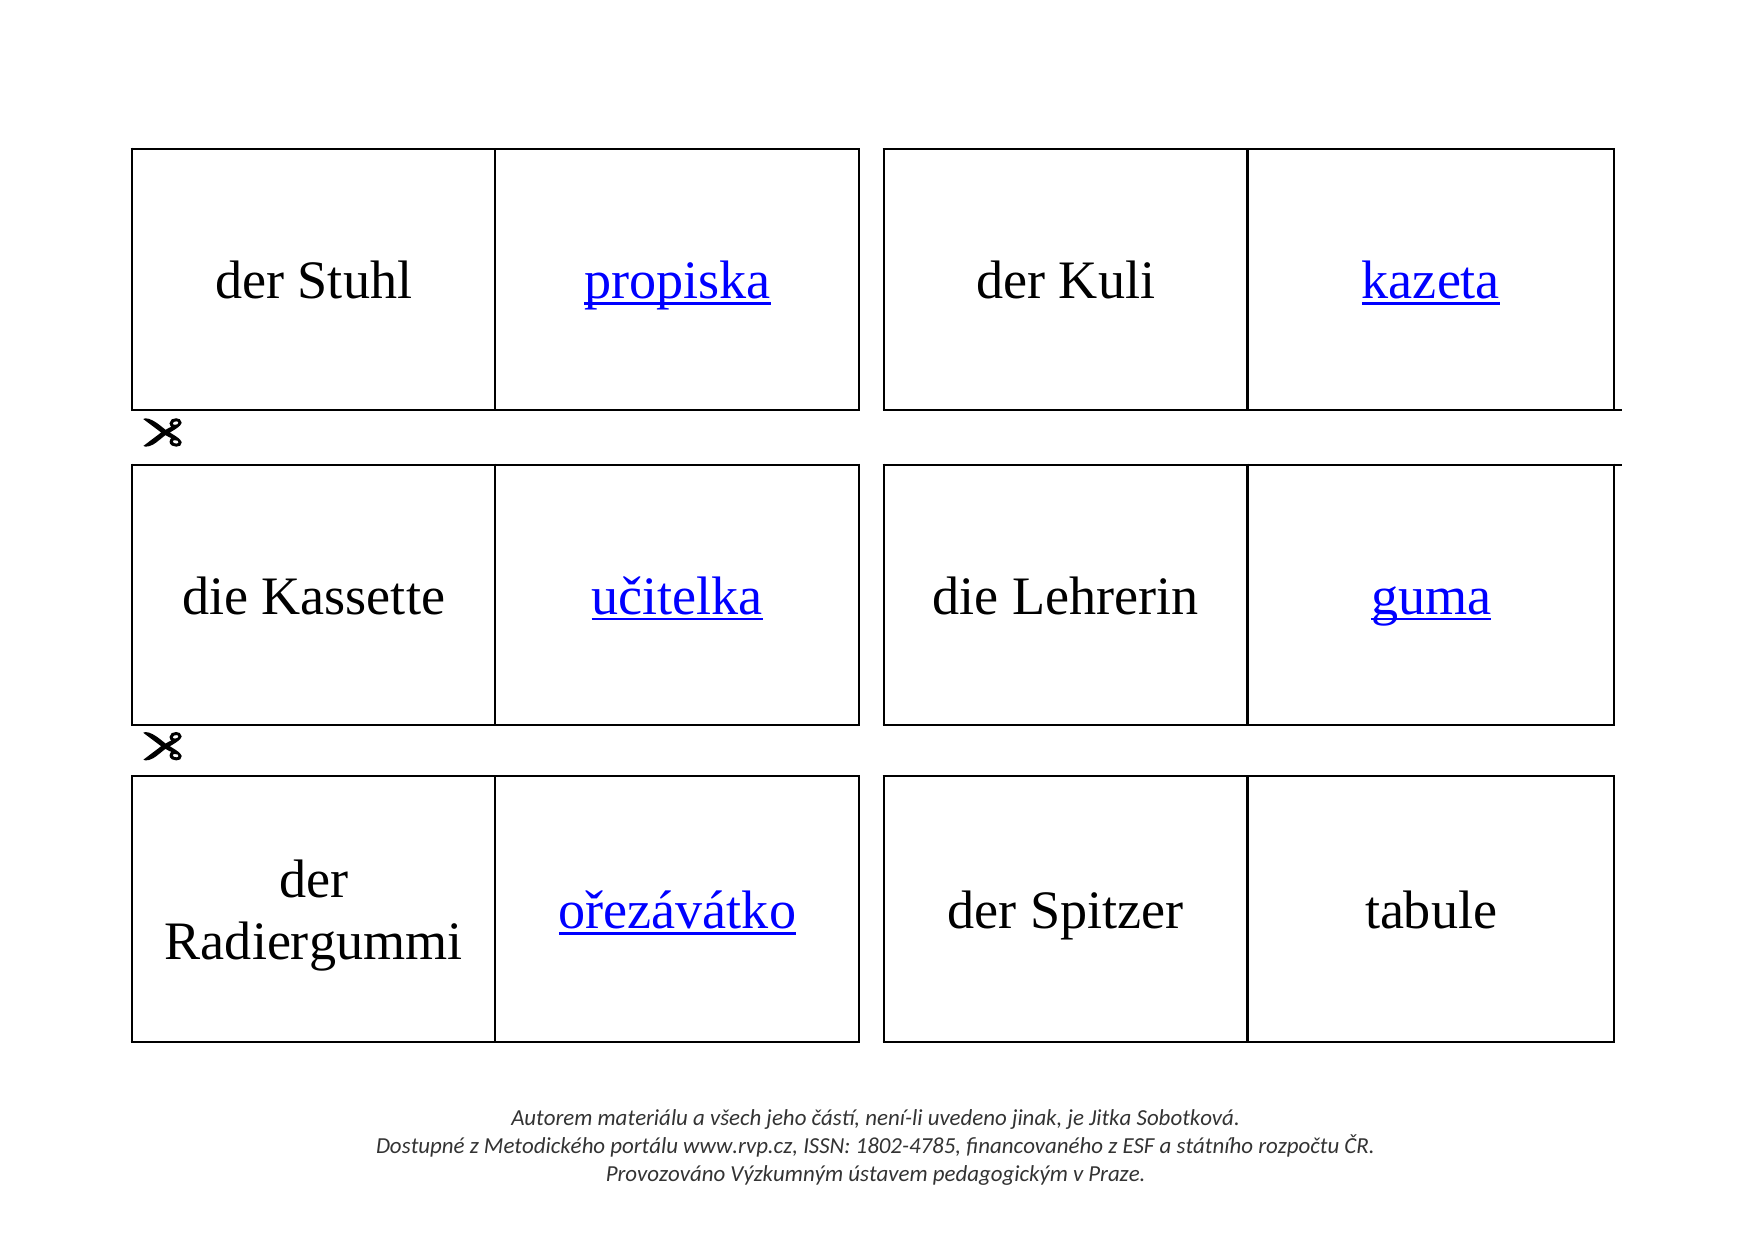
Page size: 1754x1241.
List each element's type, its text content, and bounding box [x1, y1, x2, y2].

table_cell propiska [496, 150, 858, 409]
table_cell [860, 148, 883, 409]
table_cell  [132, 726, 495, 775]
table_cell kazeta [1249, 150, 1613, 409]
table_cell [884, 726, 1247, 775]
table_cell [1248, 726, 1611, 775]
table_cell [860, 775, 883, 1041]
table_cell [1611, 724, 1622, 775]
table_cell  [132, 411, 502, 463]
table_cell [495, 726, 859, 775]
table_cell [859, 724, 884, 775]
table_cell der Stuhl [133, 150, 494, 409]
table_cell učitelka [496, 466, 858, 724]
table_cell guma [1249, 466, 1613, 724]
table_cell die Kassette [133, 466, 494, 724]
table_cell [1252, 411, 1622, 463]
table_cell die Lehrerin [885, 466, 1246, 724]
table_cell der Spitzer [885, 777, 1246, 1041]
table_cell [502, 411, 859, 463]
table_cell [1615, 466, 1622, 724]
table_cell ořezávátko [496, 777, 858, 1041]
table_cell [884, 411, 1252, 463]
table_cell [860, 464, 883, 724]
table_cell [1615, 148, 1622, 409]
table_cell der Radiergummi [133, 777, 494, 1041]
table_cell [859, 409, 884, 463]
table_cell der Kuli [885, 150, 1246, 409]
table_cell [1615, 775, 1622, 1041]
table_cell tabule [1249, 777, 1613, 1041]
